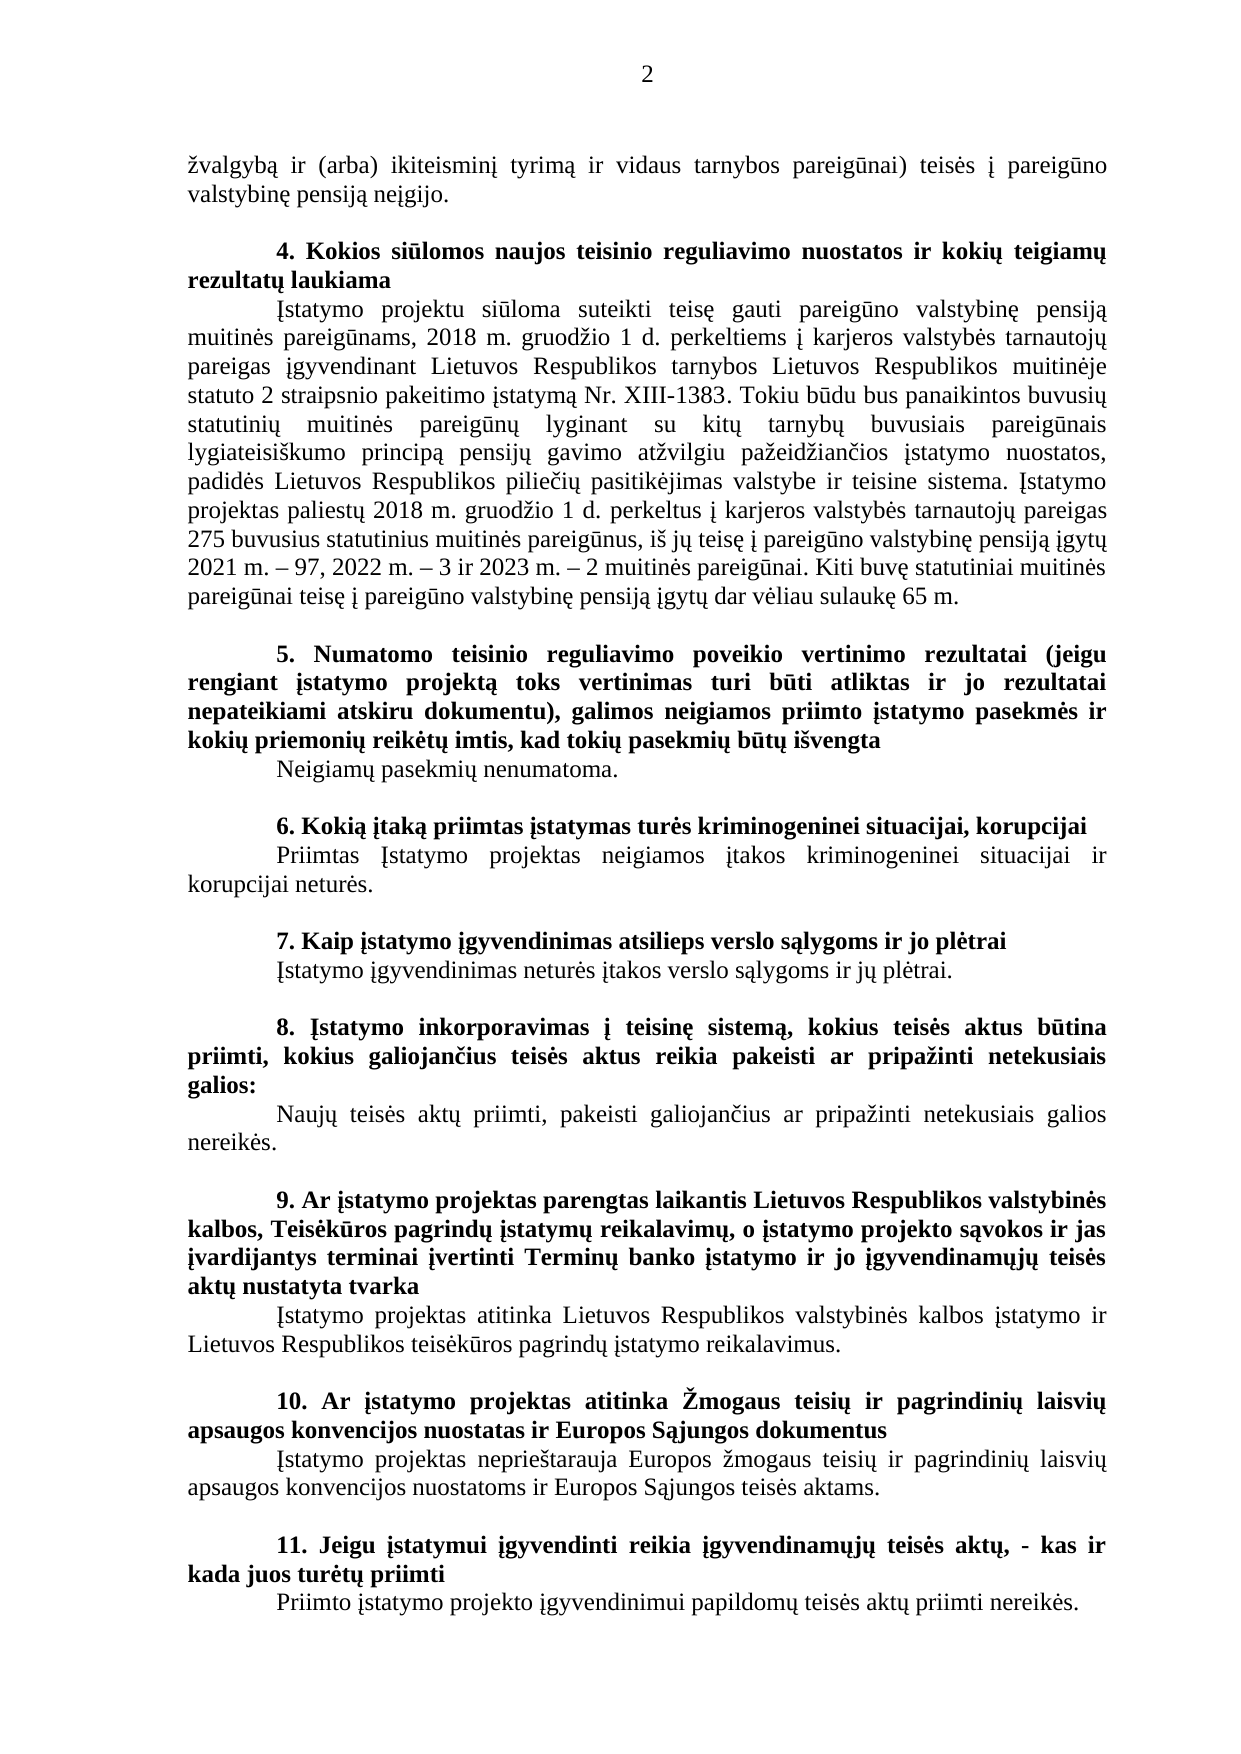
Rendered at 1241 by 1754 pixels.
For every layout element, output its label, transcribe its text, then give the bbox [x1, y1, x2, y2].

text 8. Įstatymo inkorporavimas į teisinę sistemą, kokius teisės aktus būtina priimti, kokius galiojančius teisės aktus reikia pakeisti ar pripažinti netekusiais galios: [187, 1012, 1107, 1099]
text Įstatymo projektas neprieštarauja Europos žmogaus teisių ir pagrindinių laisvių apsaugos konvencijos nuostatoms ir Europos Sąjungos teisės aktams. [187, 1444, 1107, 1501]
text 7. Kaip įstatymo įgyvendinimas atsilieps verslo sąlygoms ir jo plėtrai [187, 926, 1107, 955]
text žvalgybą ir (arba) ikiteisminį tyrimą ir vidaus tarnybos pareigūnai) teisės į pareigūno valstybinę pensiją neįgijo. [187, 150, 1107, 207]
text 5. Numatomo teisinio reguliavimo poveikio vertinimo rezultatai (jeigu rengiant įstatymo projektą toks vertinimas turi būti atliktas ir jo rezultatai nepateikiami atskiru dokumentu), galimos neigiamos priimto įstatymo pasekmės ir kokių priemonių reikėtų imtis, kad tokių pasekmių būtų išvengta [187, 639, 1107, 754]
text 4. Kokios siūlomos naujos teisinio reguliavimo nuostatos ir kokių teigiamų rezultatų laukiama [187, 236, 1107, 294]
text Priimtas Įstatymo projektas neigiamos įtakos kriminogeninei situacijai ir korupcijai neturės. [187, 840, 1107, 897]
text Priimto įstatymo projekto įgyvendinimui papildomų teisės aktų priimti nereikės. [187, 1587, 1107, 1616]
text Įstatymo projektu siūloma suteikti teisę gauti pareigūno valstybinę pensiją muitinės pareigūnams, 2018 m. gruodžio 1 d. perkeltiems į karjeros valstybės tarnautojų pareigas įgyvendinant Lietuvos Respublikos tarnybos Lietuvos Respublikos muitinėje statuto 2 straipsnio pakeitimo įstatymą Nr. XIII-1383. Tokiu būdu bus panaikintos buvusių statutinių muitinės pareigūnų lyginant su kitų tarnybų buvusiais pareigūnais lygiateisiškumo principą pensijų gavimo atžvilgiu pažeidžiančios įstatymo nuostatos, padidės Lietuvos Respublikos piliečių pasitikėjimas valstybe ir teisine sistema. Įstatymo projektas paliestų 2018 m. gruodžio 1 d. perkeltus į karjeros valstybės tarnautojų pareigas 275 buvusius statutinius muitinės pareigūnus, iš jų teisę į pareigūno valstybinę pensiją įgytų 2021 m. – 97, 2022 m. – 3 ir 2023 m. – 2 muitinės pareigūnai. Kiti buvę statutiniai muitinės pareigūnai teisę į pareigūno valstybinę pensiją įgytų dar vėliau sulaukę 65 m. [187, 294, 1107, 610]
text 10. Ar įstatymo projektas atitinka Žmogaus teisių ir pagrindinių laisvių apsaugos konvencijos nuostatas ir Europos Sąjungos dokumentus [187, 1386, 1107, 1444]
text Neigiamų pasekmių nenumatoma. [187, 754, 1107, 782]
text 6. Kokią įtaką priimtas įstatymas turės kriminogeninei situacijai, korupcijai [187, 811, 1107, 840]
text Įstatymo įgyvendinimas neturės įtakos verslo sąlygoms ir jų plėtrai. [187, 955, 1107, 984]
text Įstatymo projektas atitinka Lietuvos Respublikos valstybinės kalbos įstatymo ir Lietuvos Respublikos teisėkūros pagrindų įstatymo reikalavimus. [187, 1300, 1107, 1357]
text 9. Ar įstatymo projektas parengtas laikantis Lietuvos Respublikos valstybinės kalbos, Teisėkūros pagrindų įstatymų reikalavimų, o įstatymo projekto sąvokos ir jas įvardijantys terminai įvertinti Terminų banko įstatymo ir jo įgyvendinamųjų teisės aktų nustatyta tvarka [187, 1185, 1107, 1300]
text 11. Jeigu įstatymui įgyvendinti reikia įgyvendinamųjų teisės aktų, - kas ir kada juos turėtų priimti [187, 1530, 1107, 1587]
text Naujų teisės aktų priimti, pakeisti galiojančius ar pripažinti netekusiais galios nereikės. [187, 1099, 1107, 1156]
